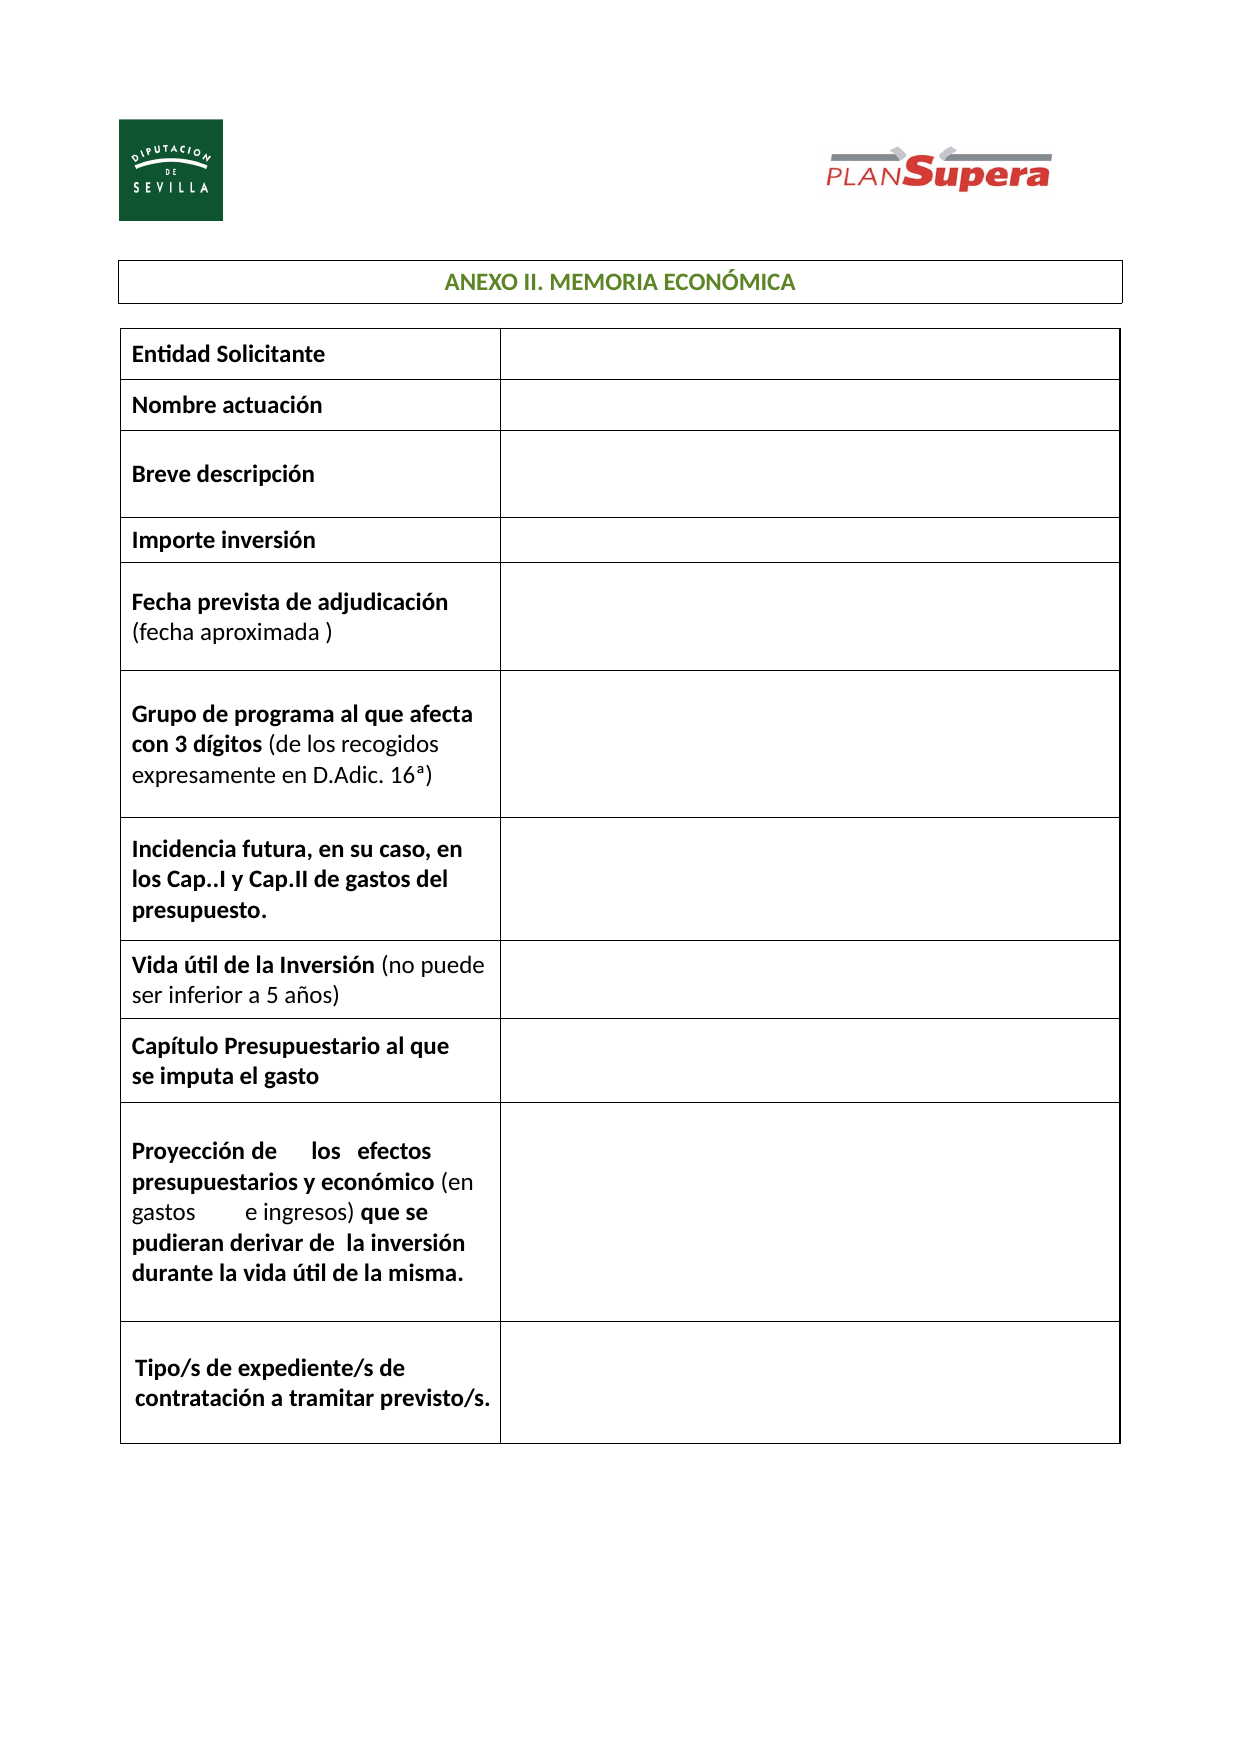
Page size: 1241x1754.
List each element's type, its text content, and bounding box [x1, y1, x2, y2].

table_cell [501, 563, 1119, 670]
table_cell [501, 431, 1119, 517]
table_cell [501, 671, 1119, 817]
table_header ANEXO II. MEMORIA ECONÓMICA [119, 261, 1122, 302]
table_cell Fecha prevista de adjudicación (fecha aproximada ) [121, 563, 500, 670]
table_cell Capítulo Presupuestario al que se imputa el gasto [121, 1019, 500, 1102]
table_cell [501, 380, 1119, 430]
table_cell [501, 1103, 1119, 1321]
table_cell Tipo/s de expediente/s de contratación a tramitar previsto/s. [121, 1322, 500, 1443]
table_cell [501, 518, 1119, 562]
table_cell Breve descripción [121, 431, 500, 517]
table_cell [501, 941, 1119, 1018]
table_header [501, 329, 1119, 379]
table_cell [501, 818, 1119, 940]
table_cell Importe inversión [121, 518, 500, 562]
table_cell Nombre actuación [121, 380, 500, 430]
table_cell [501, 1019, 1119, 1102]
table_cell Proyección de los efectos presupuestarios y económico (en gastos e ingresos) que se pudieran derivar de la inversión durante la vida útil de la misma. [121, 1103, 500, 1321]
table_cell Grupo de programa al que afecta con 3 dígitos (de los recogidos expresamente en D.Adic. 16ª) [121, 671, 500, 817]
table_cell [501, 1322, 1119, 1443]
table_cell Vida útil de la Inversión (no puede ser inferior a 5 años) [121, 941, 500, 1018]
table_header Entidad Solicitante [121, 329, 500, 379]
table_cell Incidencia futura, en su caso, en los Cap..I y Cap.II de gastos del presupuesto. [121, 818, 500, 940]
